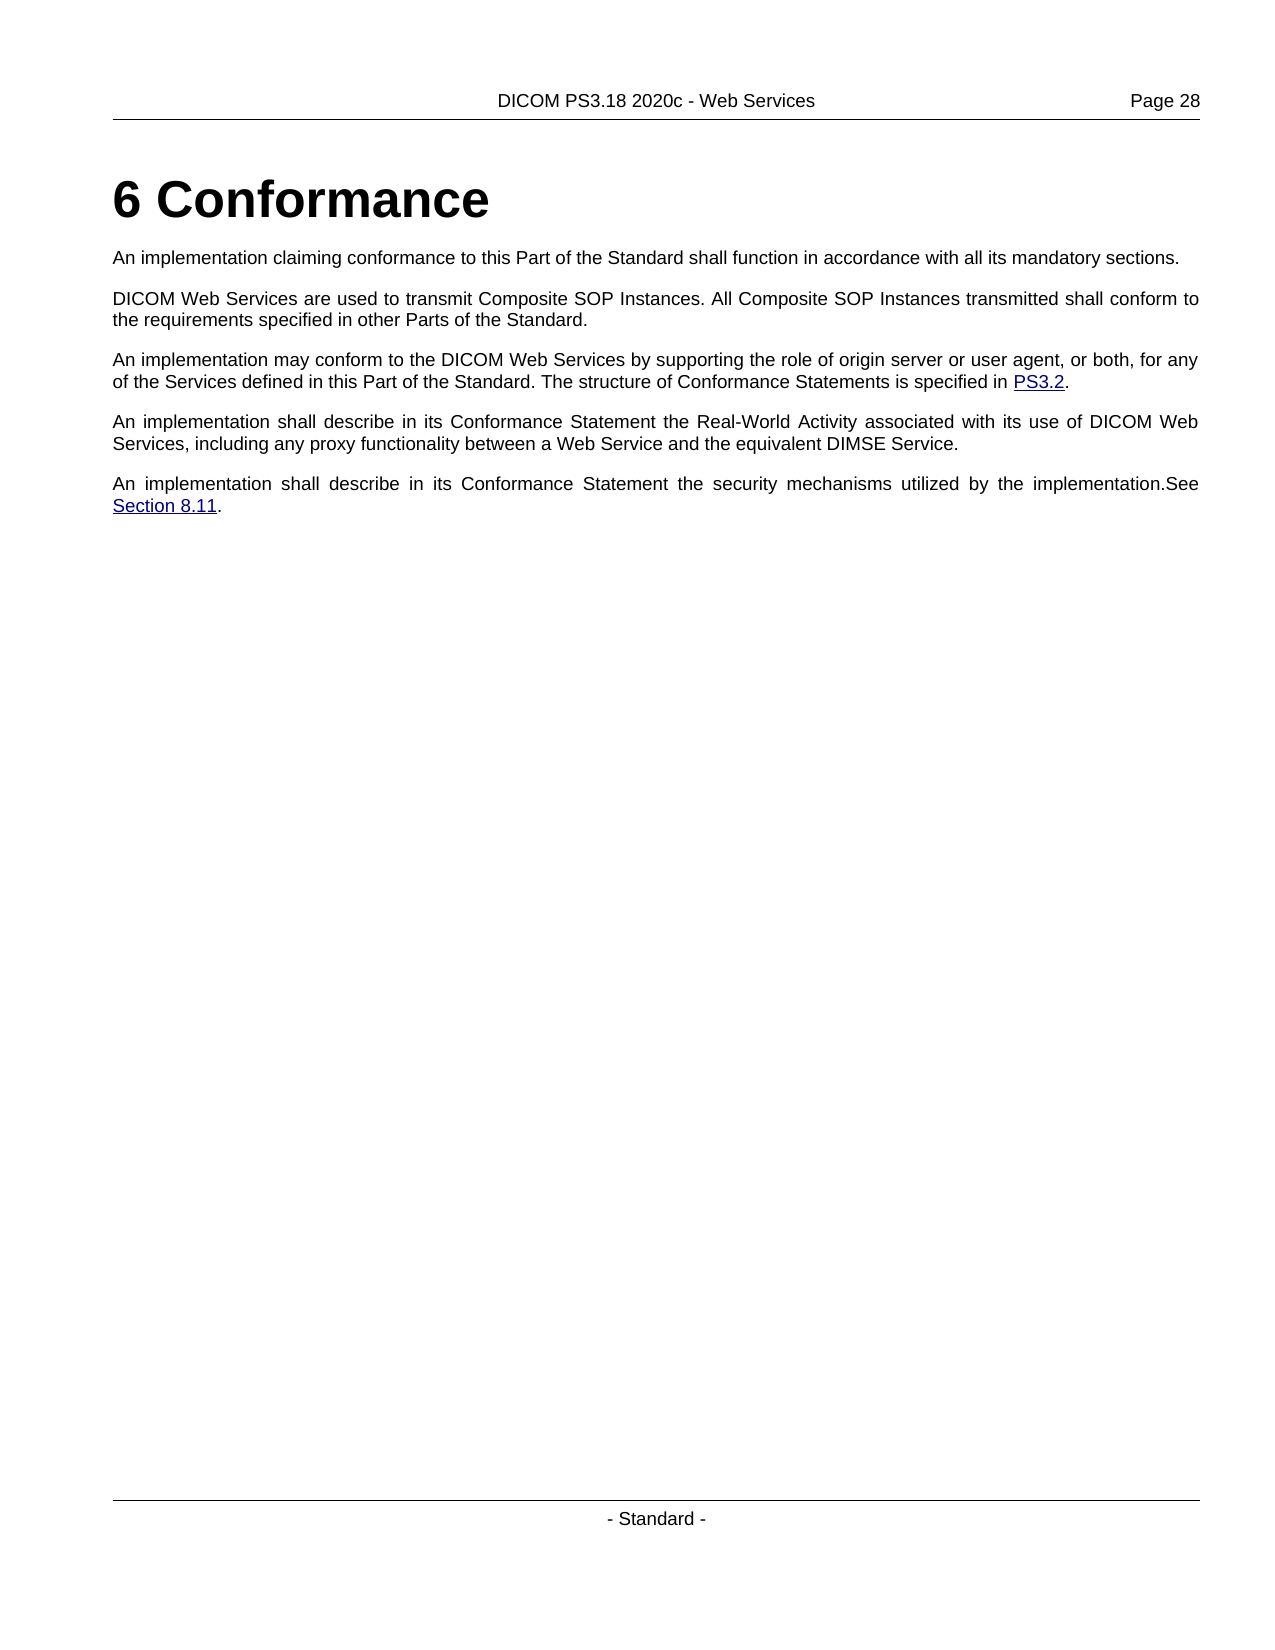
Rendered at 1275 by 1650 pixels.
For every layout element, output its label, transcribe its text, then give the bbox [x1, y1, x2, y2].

text An implementation claiming conformance to this Part of the Standard shall function in accordance with all its mandatory sections. [112, 247, 1200, 269]
text An implementation may conform to the DICOM Web Services by supporting the role of origin server or user agent, or both, for any of the Services defined in this Part of the Standard. The structure of Conformance Statements is specified in PS3.2. [112, 349, 1200, 392]
text 6 Conformance [112, 169, 1200, 228]
text An implementation shall describe in its Conformance Statement the security mechanisms utilized by the implementation.See Section 8.11. [112, 473, 1200, 516]
text An implementation shall describe in its Conformance Statement the Real-World Activity associated with its use of DICOM Web Services, including any proxy functionality between a Web Service and the equivalent DIMSE Service. [112, 411, 1200, 454]
text DICOM Web Services are used to transmit Composite SOP Instances. All Composite SOP Instances transmitted shall conform to the requirements specified in other Parts of the Standard. [112, 287, 1200, 331]
